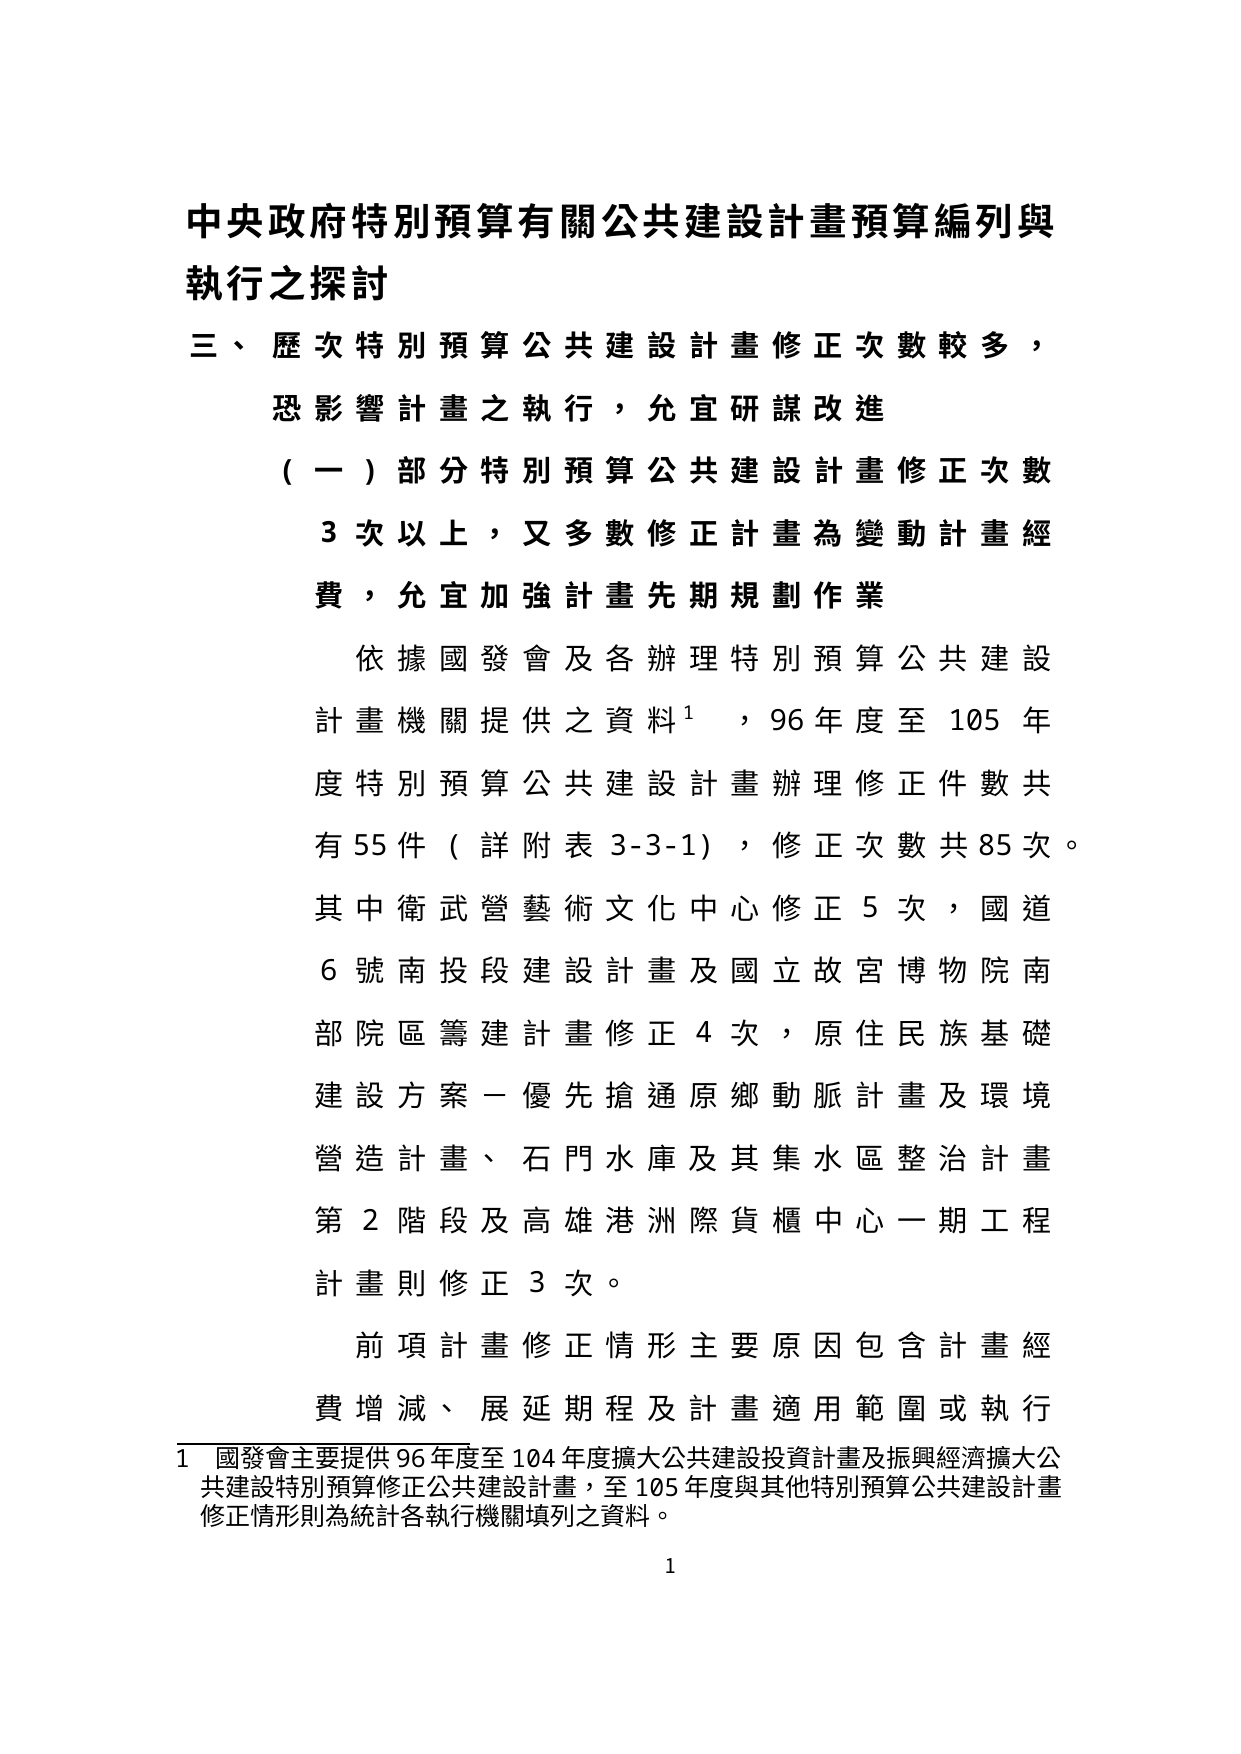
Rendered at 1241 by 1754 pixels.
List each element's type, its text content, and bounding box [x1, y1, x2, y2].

text 國發會主要提供96年度至104年度擴大公共建設投資計畫及振興經濟擴大公共建設特別預算修正公共建設計畫，至105年度與其他特別預算公共建設計畫修正情形則為統計各執行機關填列之資料。 [174, 1444, 1063, 1532]
text 三、歷次特別預算公共建設計畫修正次數較多，恐影響計畫之執行，允宜研謀改進 [183, 302, 1058, 427]
text 前項計畫修正情形主要原因包含計畫經費增減、展延期程及計畫適用範圍或執行方式改變等，有8件計畫未變動經費，僅變更計畫期程或修正計畫適用範圍或執行方式，其餘47件計畫均有更改計畫經費，除農委會及教育部計畫均為減少經費外，其餘機關計畫多為增加經費。經查47件變動經費之計畫中，國立故宮博物院南部院區籌建計畫及衛武營藝術文化中心興建計畫即修正計畫經費3次，國立故宮博物院南部院區籌建計畫前2次係增加經費，最後1次則為減少經費，至衛武營藝術文化中心興建計畫3次修正計畫經費均為增加。 [271, 1302, 1058, 1427]
text (一)部分特別預算公共建設計畫修正次數3次以上，又多數修正計畫為變動計畫經費，允宜加強計畫先期規劃作業 [241, 427, 1058, 615]
text 依據國發會及各辦理特別預算公共建設計畫機關提供之資料，96年度至105年度特別預算公共建設計畫辦理修正件數共有55件(詳附表3-3-1)，修正次數共85次。其中衛武營藝術文化中心修正5次，國道6號南投段建設計畫及國立故宮博物院南部院區籌建計畫修正4次，原住民族基礎建設方案－優先搶通原鄉動脈計畫及環境營造計畫、石門水庫及其集水區整治計畫第2階段及高雄港洲際貨櫃中心一期工程計畫則修正3次。 [271, 615, 1058, 1302]
text 中央政府特別預算有關公共建設計畫預算編列與執行之探討 [183, 177, 1058, 302]
